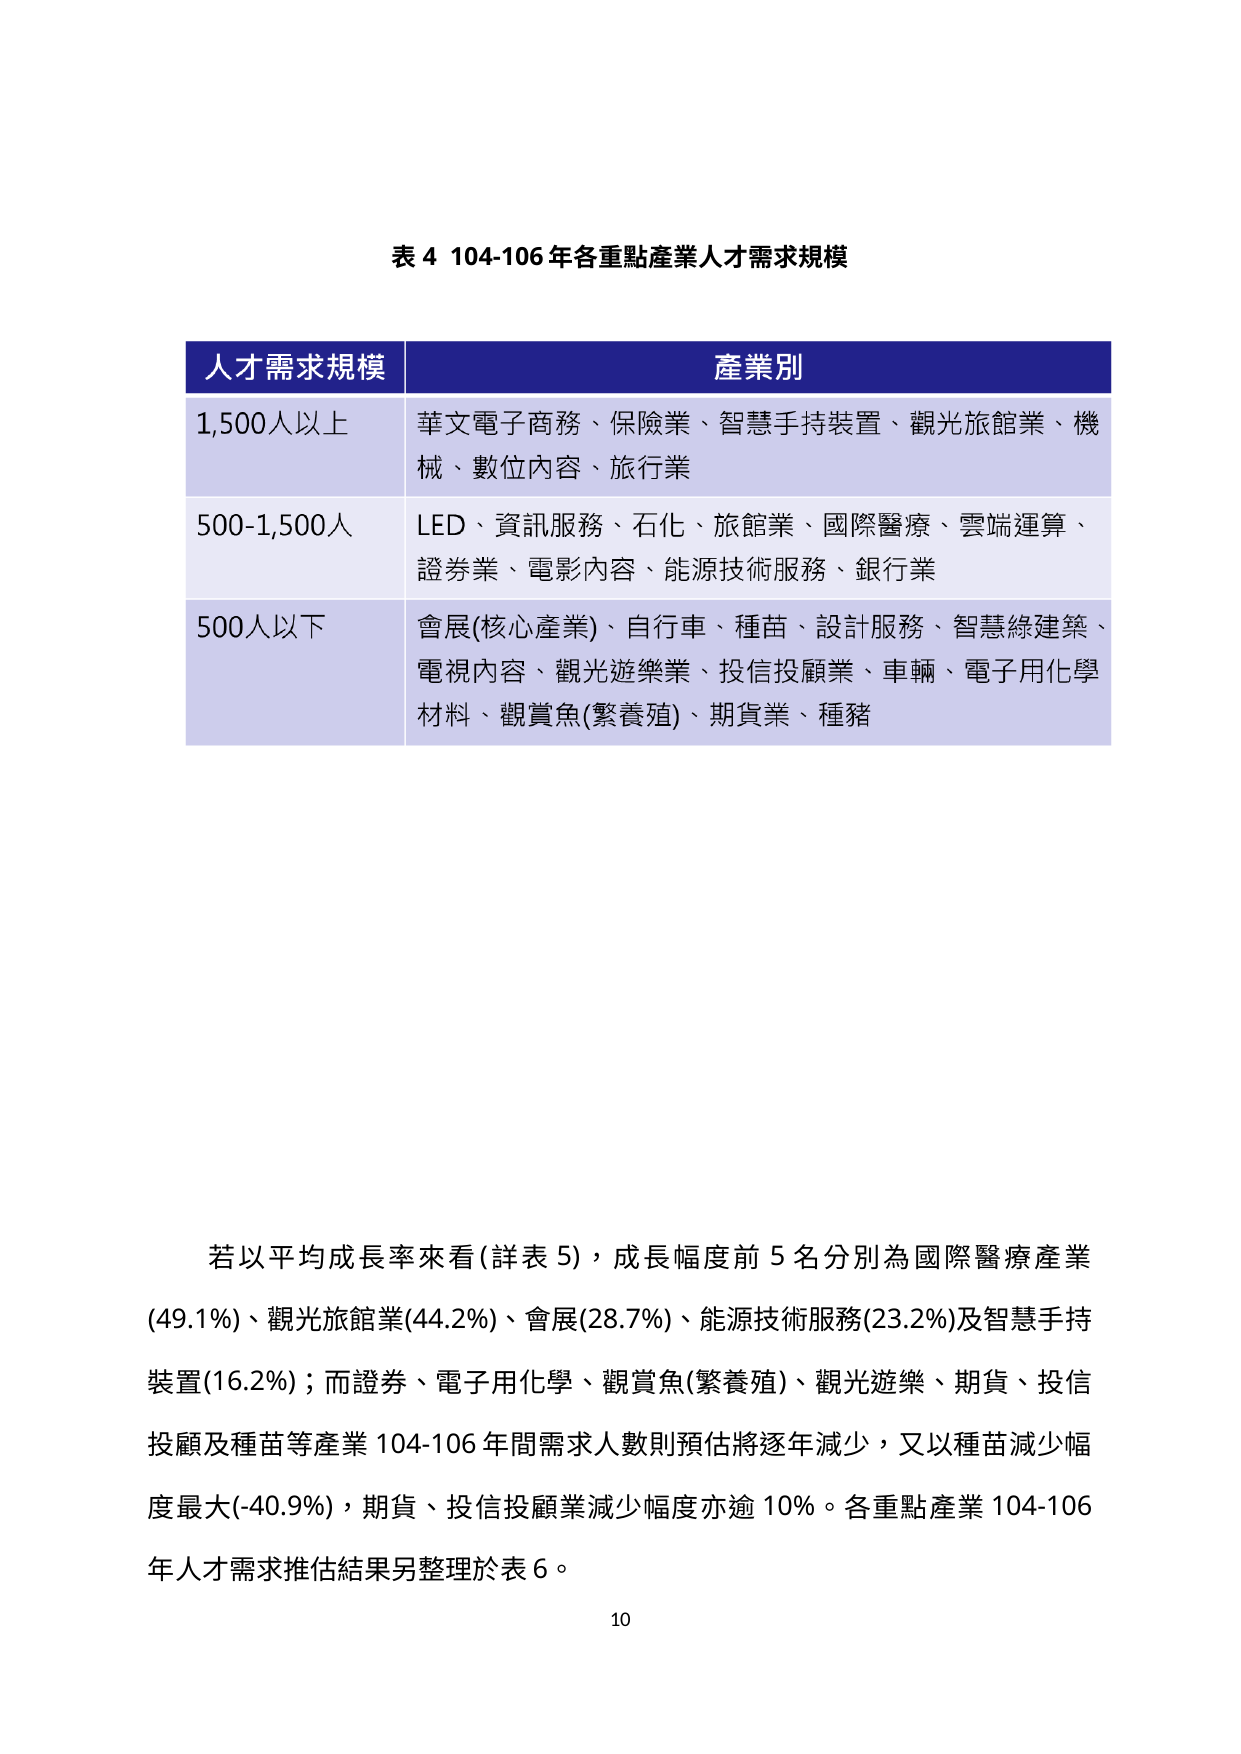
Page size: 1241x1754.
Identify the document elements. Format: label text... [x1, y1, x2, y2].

text 若以平均成長率來看(詳表5)，成長幅度前5名分別為國際醫療產業(49.1%)、觀光旅館業(44.2%)、會展(28.7%)、能源技術服務(23.2%)及智慧手持裝置(16.2%)；而證券、電子用化學、觀賞魚(繁養殖)、觀光遊樂、期貨、投信投顧及種苗等產業104-106年間需求人數則預估將逐年減少，又以種苗減少幅度最大(-40.9%)，期貨、投信投顧業減少幅度亦逾10%。各重點產業104-106年人才需求推估結果另整理於表6。 [148, 1214, 1092, 1589]
text 表 4 104-106年各重點產業人才需求規模 [148, 214, 1092, 276]
